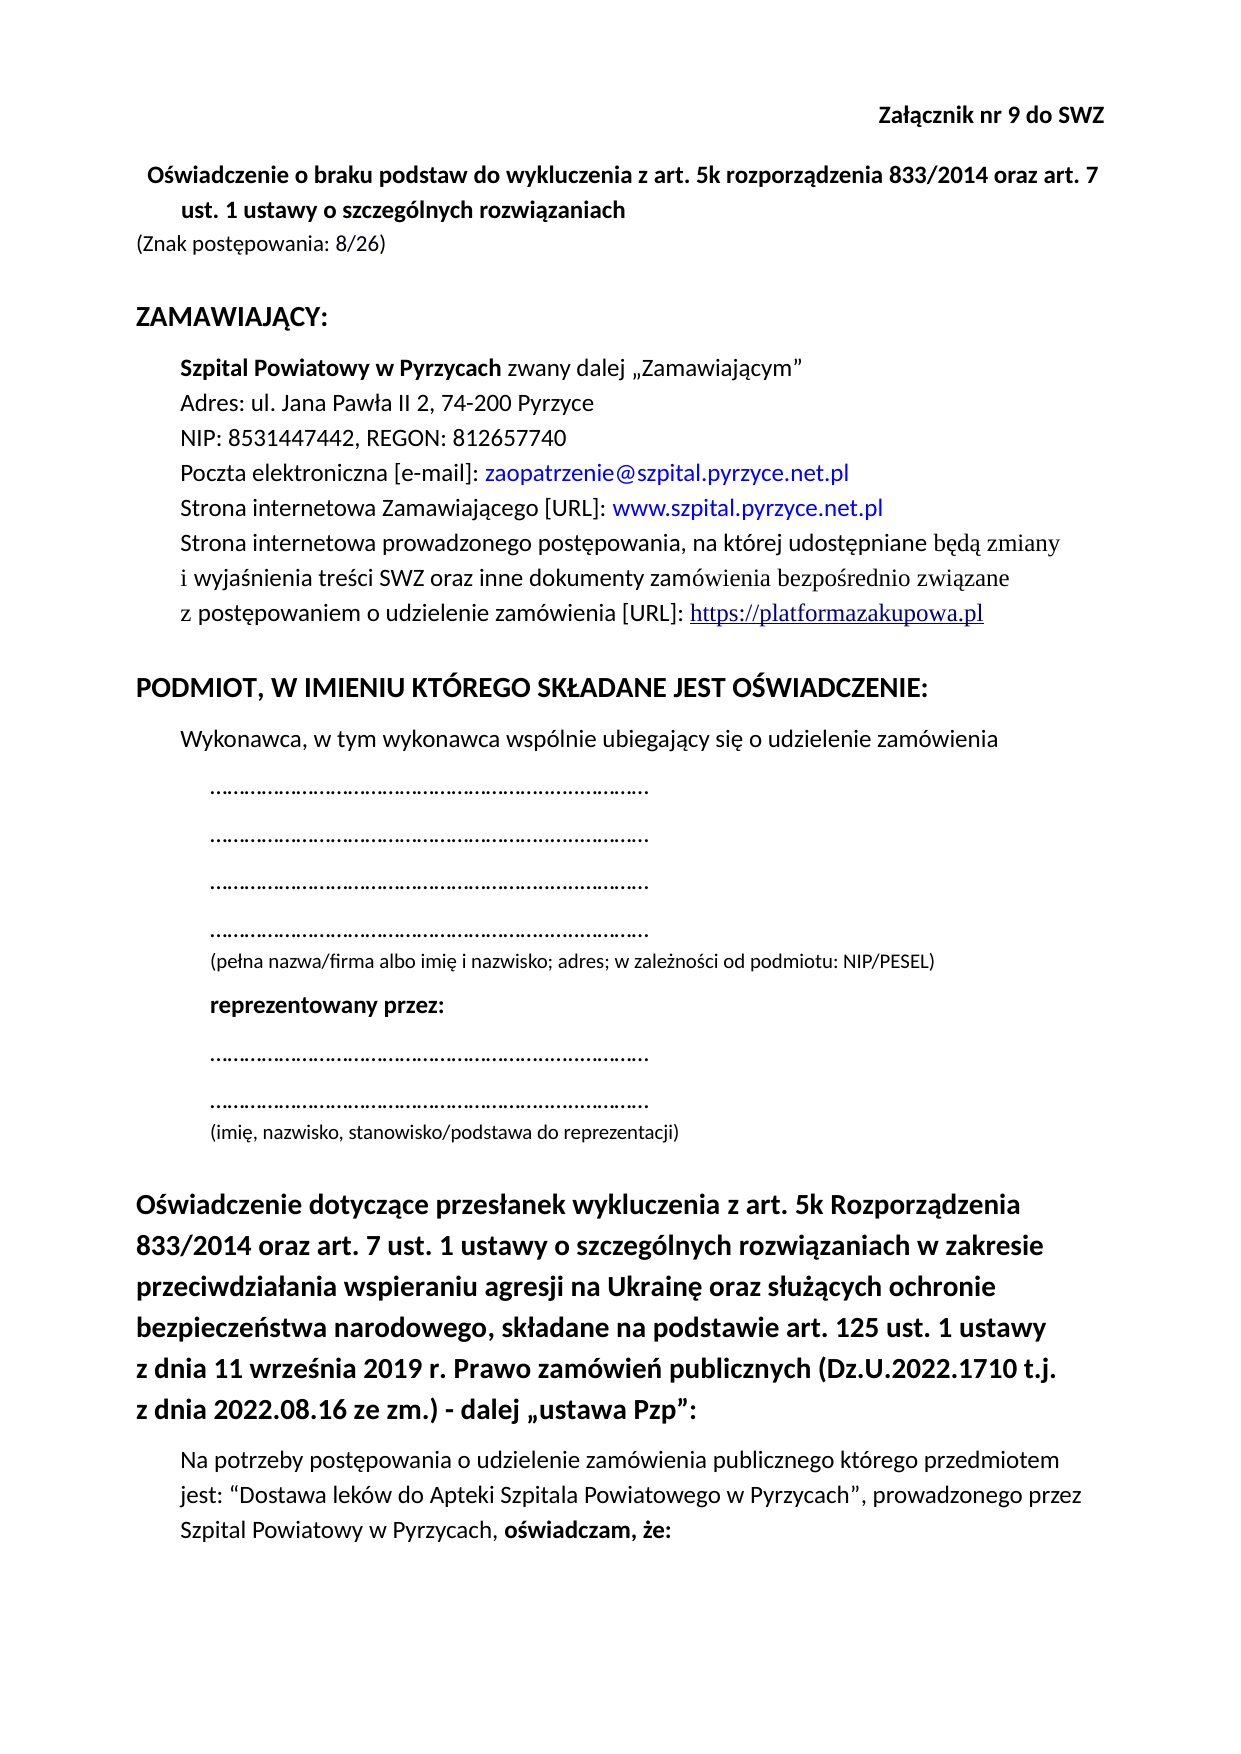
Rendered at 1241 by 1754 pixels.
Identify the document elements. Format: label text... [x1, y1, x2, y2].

text (imię, nazwisko, stanowisko/podstawa do reprezentacji) [210, 1119, 1104, 1145]
text Na potrzeby postępowania o udzielenie zamówienia publicznego którego przedmiotem jest: “Dostawa leków do Apteki Szpitala Powiatowego w Pyrzycach”, prowadzonego przez Szpital Powiatowy w Pyrzycach, oświadczam, że: [180, 1444, 1104, 1545]
text reprezentowany przez: [210, 989, 1104, 1020]
text …………………………………………………..…..………… [210, 913, 1105, 943]
subtitle Oświadczenie dotyczące przesłanek wykluczenia z art. 5k Rozporządzenia 833/2014 oraz art. 7 ust. 1 ustawy o szczególnych rozwiązaniach w zakresie przeciwdziałania wspieraniu agresji na Ukrainę oraz służących ochronie bezpieczeństwa narodowego, składane na podstawie art. 125 ust. 1 ustawy z dnia 11 września 2019 r. Prawo zamówień publicznych (Dz.U.2022.1710 t.j. z dnia 2022.08.16 ze zm.) - dalej „ustawa Pzp”: [136, 1186, 1104, 1427]
text …………………………………………………..…..………… [210, 1037, 1105, 1068]
text Poczta elektroniczna [e-mail]: zaopatrzenie@szpital.pyrzyce.net.pl [180, 457, 1104, 487]
text (Znak postępowania: 8/26) [136, 229, 1104, 257]
text Strona internetowa prowadzonego postępowania, na której udostępniane będą zmiany i wyjaśnienia treści SWZ oraz inne dokumenty zamówienia bezpośrednio związane z postępowaniem o udzielenie zamówienia [URL]: https://platformazakupowa.pl [180, 527, 1104, 627]
subtitle Oświadczenie o braku podstaw do wykluczenia z art. 5k rozporządzenia 833/2014 oraz art. 7 ust. 1 ustawy o szczególnych rozwiązaniach [136, 159, 1104, 224]
text …………………………………………………..…..………… [210, 865, 1105, 896]
subtitle PODMIOT, W IMIENIU KTÓREGO SKŁADANE JEST OŚWIADCZENIE: [136, 669, 1104, 705]
text (pełna nazwa/firma albo imię i nazwisko; adres; w zależności od podmiotu: NIP/PESEL) [210, 948, 1105, 973]
text Szpital Powiatowy w Pyrzycach zwany dalej „Zamawiającym” [180, 352, 1104, 382]
text Wykonawca, w tym wykonawca wspólnie ubiegający się o udzielenie zamówienia [180, 723, 1104, 753]
text Adres: ul. Jana Pawła II 2, 74-200 Pyrzyce [180, 387, 1104, 417]
text …………………………………………………..…..………… [210, 818, 1105, 848]
text …………………………………………………..…..………… [210, 770, 1105, 801]
subtitle Załącznik nr 9 do SWZ [136, 99, 1104, 129]
text …………………………………………………..…..………… [210, 1084, 1105, 1115]
subtitle ZAMAWIAJĄCY: [136, 298, 1104, 334]
text Strona internetowa Zamawiającego [URL]: www.szpital.pyrzyce.net.pl [180, 492, 1104, 522]
text NIP: 8531447442, REGON: 812657740 [180, 422, 1104, 452]
